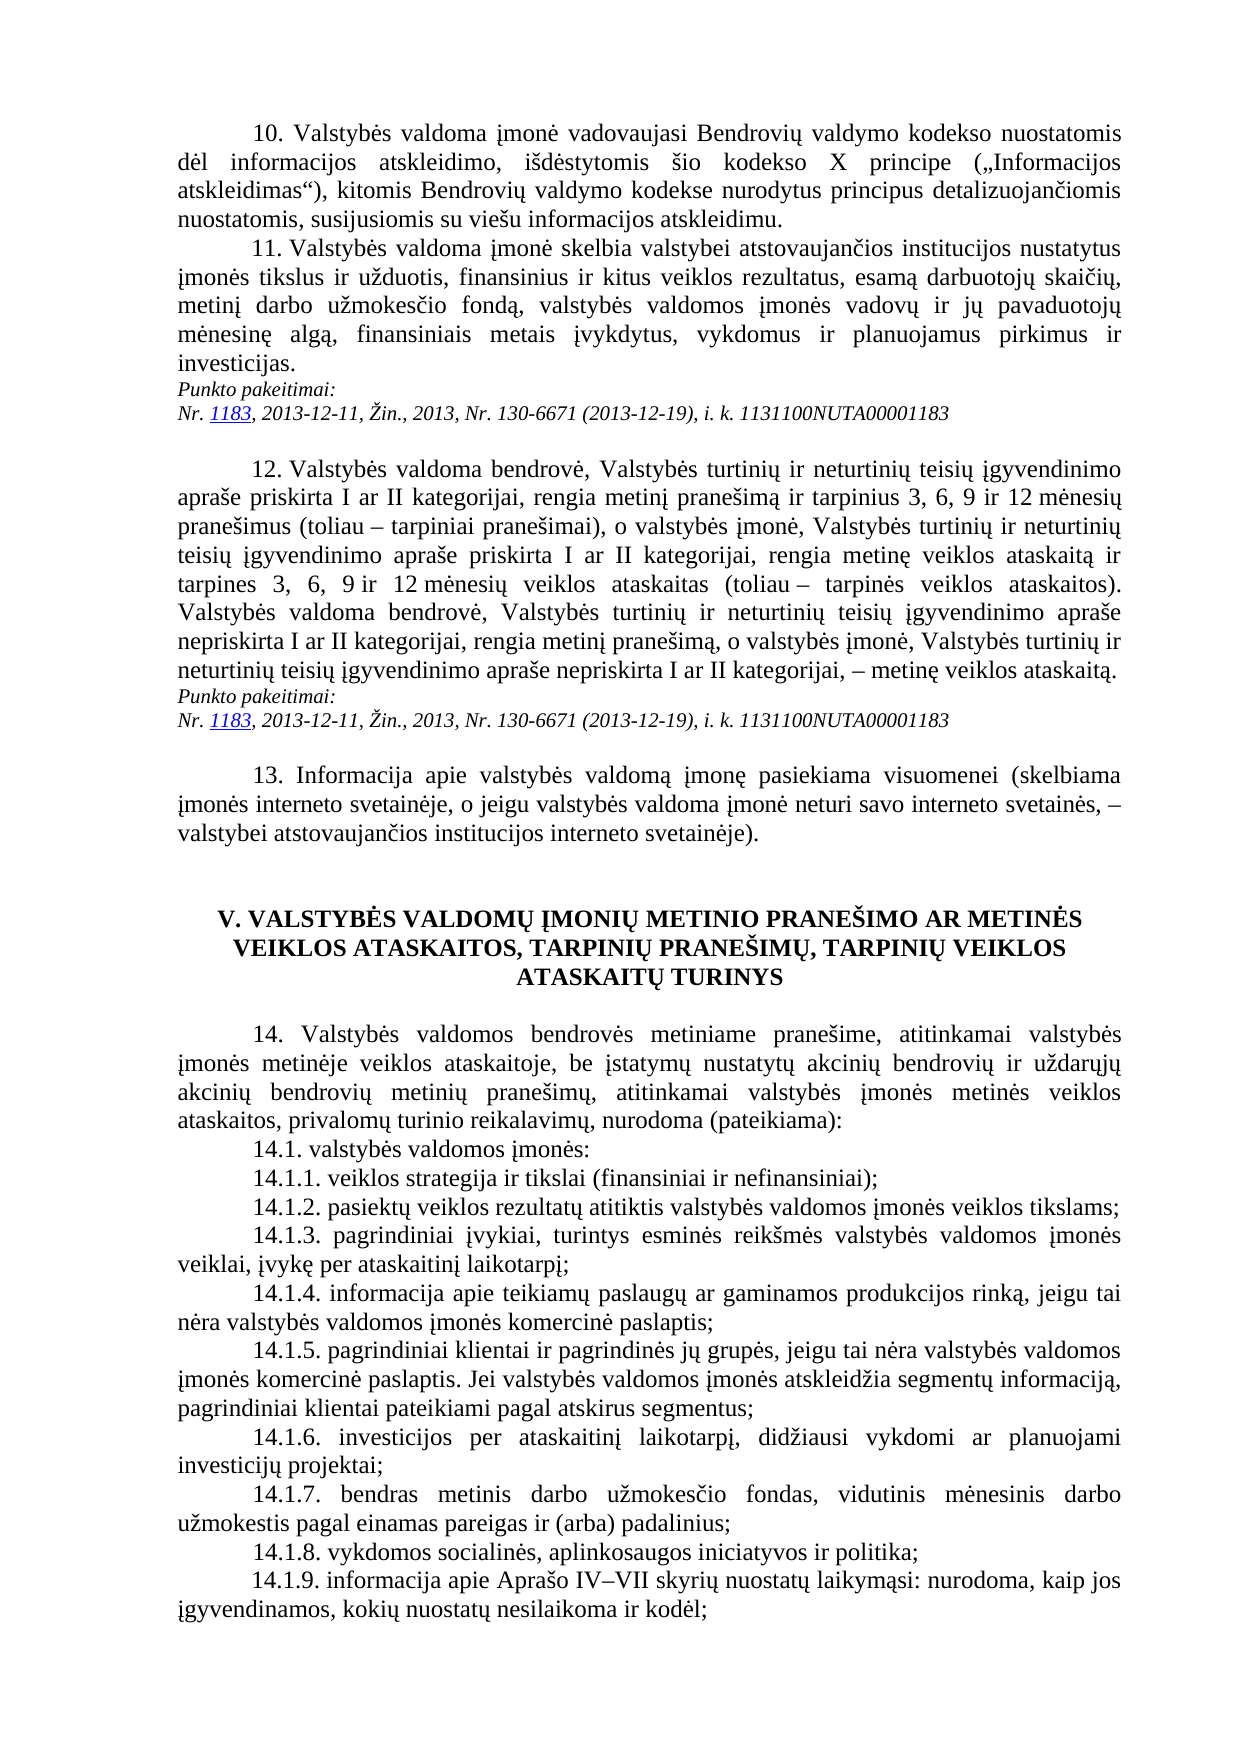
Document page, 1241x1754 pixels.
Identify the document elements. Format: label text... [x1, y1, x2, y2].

text 14. Valstybės valdomos bendrovės metiniame pranešime, atitinkamai valstybės įmonės metinėje veiklos ataskaitoje, be įstatymų nustatytų akcinių bendrovių ir uždarųjų akcinių bendrovių metinių pranešimų, atitinkamai valstybės įmonės metinės veiklos ataskaitos, privalomų turinio reikalavimų, nurodoma (pateikiama): [177, 1019, 1122, 1134]
text Punkto pakeitimai: [177, 377, 1122, 401]
text V. VALSTYBĖS VALDOMŲ ĮMONIŲ Metinio pranešimo AR METINĖS VEIKLOS ATASKAITOS, tarpinių pranešimų, TARPINIŲ veiklos ataskaitų turinys [177, 904, 1122, 991]
text 11. Valstybės valdoma įmonė skelbia valstybei atstovaujančios institucijos nustatytus įmonės tikslus ir užduotis, finansinius ir kitus veiklos rezultatus, esamą darbuotojų skaičių, metinį darbo užmokesčio fondą, valstybės valdomos įmonės vadovų ir jų pavaduotojų mėnesinę algą, finansiniais metais įvykdytus, vykdomus ir planuojamus pirkimus ir investicijas. [177, 233, 1122, 377]
text 13. Informacija apie valstybės valdomą įmonę pasiekiama visuomenei (skelbiama įmonės interneto svetainėje, o jeigu valstybės valdoma įmonė neturi savo interneto svetainės, – valstybei atstovaujančios institucijos interneto svetainėje). [177, 761, 1122, 847]
text 14.1.8. vykdomos socialinės, aplinkosaugos iniciatyvos ir politika; [177, 1537, 1122, 1566]
text 14.1.6. investicijos per ataskaitinį laikotarpį, didžiausi vykdomi ar planuojami investicijų projektai; [177, 1422, 1122, 1479]
text 14.1.2. pasiektų veiklos rezultatų atitiktis valstybės valdomos įmonės veiklos tikslams; [177, 1192, 1122, 1221]
text 14.1.1. veiklos strategija ir tikslai (finansiniai ir nefinansiniai); [177, 1163, 1122, 1192]
text 14.1.5. pagrindiniai klientai ir pagrindinės jų grupės, jeigu tai nėra valstybės valdomos įmonės komercinė paslaptis. Jei valstybės valdomos įmonės atskleidžia segmentų informaciją, pagrindiniai klientai pateikiami pagal atskirus segmentus; [177, 1336, 1122, 1422]
text Nr. 1183, 2013-12-11, Žin., 2013, Nr. 130-6671 (2013-12-19), i. k. 1131100NUTA00001183 [177, 708, 1122, 732]
text Punkto pakeitimai: [177, 684, 1122, 708]
text 14.1.3. pagrindiniai įvykiai, turintys esminės reikšmės valstybės valdomos įmonės veiklai, įvykę per ataskaitinį laikotarpį; [177, 1221, 1122, 1278]
text 10. Valstybės valdoma įmonė vadovaujasi Bendrovių valdymo kodekso nuostatomis dėl informacijos atskleidimo, išdėstytomis šio kodekso X principe („Informacijos atskleidimas“), kitomis Bendrovių valdymo kodekse nurodytus principus detalizuojančiomis nuostatomis, susijusiomis su viešu informacijos atskleidimu. [177, 118, 1122, 233]
text 14.1. valstybės valdomos įmonės: [177, 1134, 1122, 1163]
text 14.1.7. bendras metinis darbo užmokesčio fondas, vidutinis mėnesinis darbo užmokestis pagal einamas pareigas ir (arba) padalinius; [177, 1479, 1122, 1537]
text Nr. 1183, 2013-12-11, Žin., 2013, Nr. 130-6671 (2013-12-19), i. k. 1131100NUTA00001183 [177, 401, 1122, 425]
text 14.1.4. informacija apie teikiamų paslaugų ar gaminamos produkcijos rinką, jeigu tai nėra valstybės valdomos įmonės komercinė paslaptis; [177, 1278, 1122, 1336]
text 14.1.9. informacija apie Aprašo IV–VII skyrių nuostatų laikymąsi: nurodoma, kaip jos įgyvendinamos, kokių nuostatų nesilaikoma ir kodėl; [177, 1566, 1122, 1623]
text 12. Valstybės valdoma bendrovė, Valstybės turtinių ir neturtinių teisių įgyvendinimo apraše priskirta I ar II kategorijai, rengia metinį pranešimą ir tarpinius 3, 6, 9 ir 12 mėnesių pranešimus (toliau – tarpiniai pranešimai), o valstybės įmonė, Valstybės turtinių ir neturtinių teisių įgyvendinimo apraše priskirta I ar II kategorijai, rengia metinę veiklos ataskaitą ir tarpines 3, 6, 9 ir 12 mėnesių veiklos ataskaitas (toliau – tarpinės veiklos ataskaitos). Valstybės valdoma bendrovė, Valstybės turtinių ir neturtinių teisių įgyvendinimo apraše nepriskirta I ar II kategorijai, rengia metinį pranešimą, o valstybės įmonė, Valstybės turtinių ir neturtinių teisių įgyvendinimo apraše nepriskirta I ar II kategorijai, – metinę veiklos ataskaitą. [177, 454, 1122, 684]
